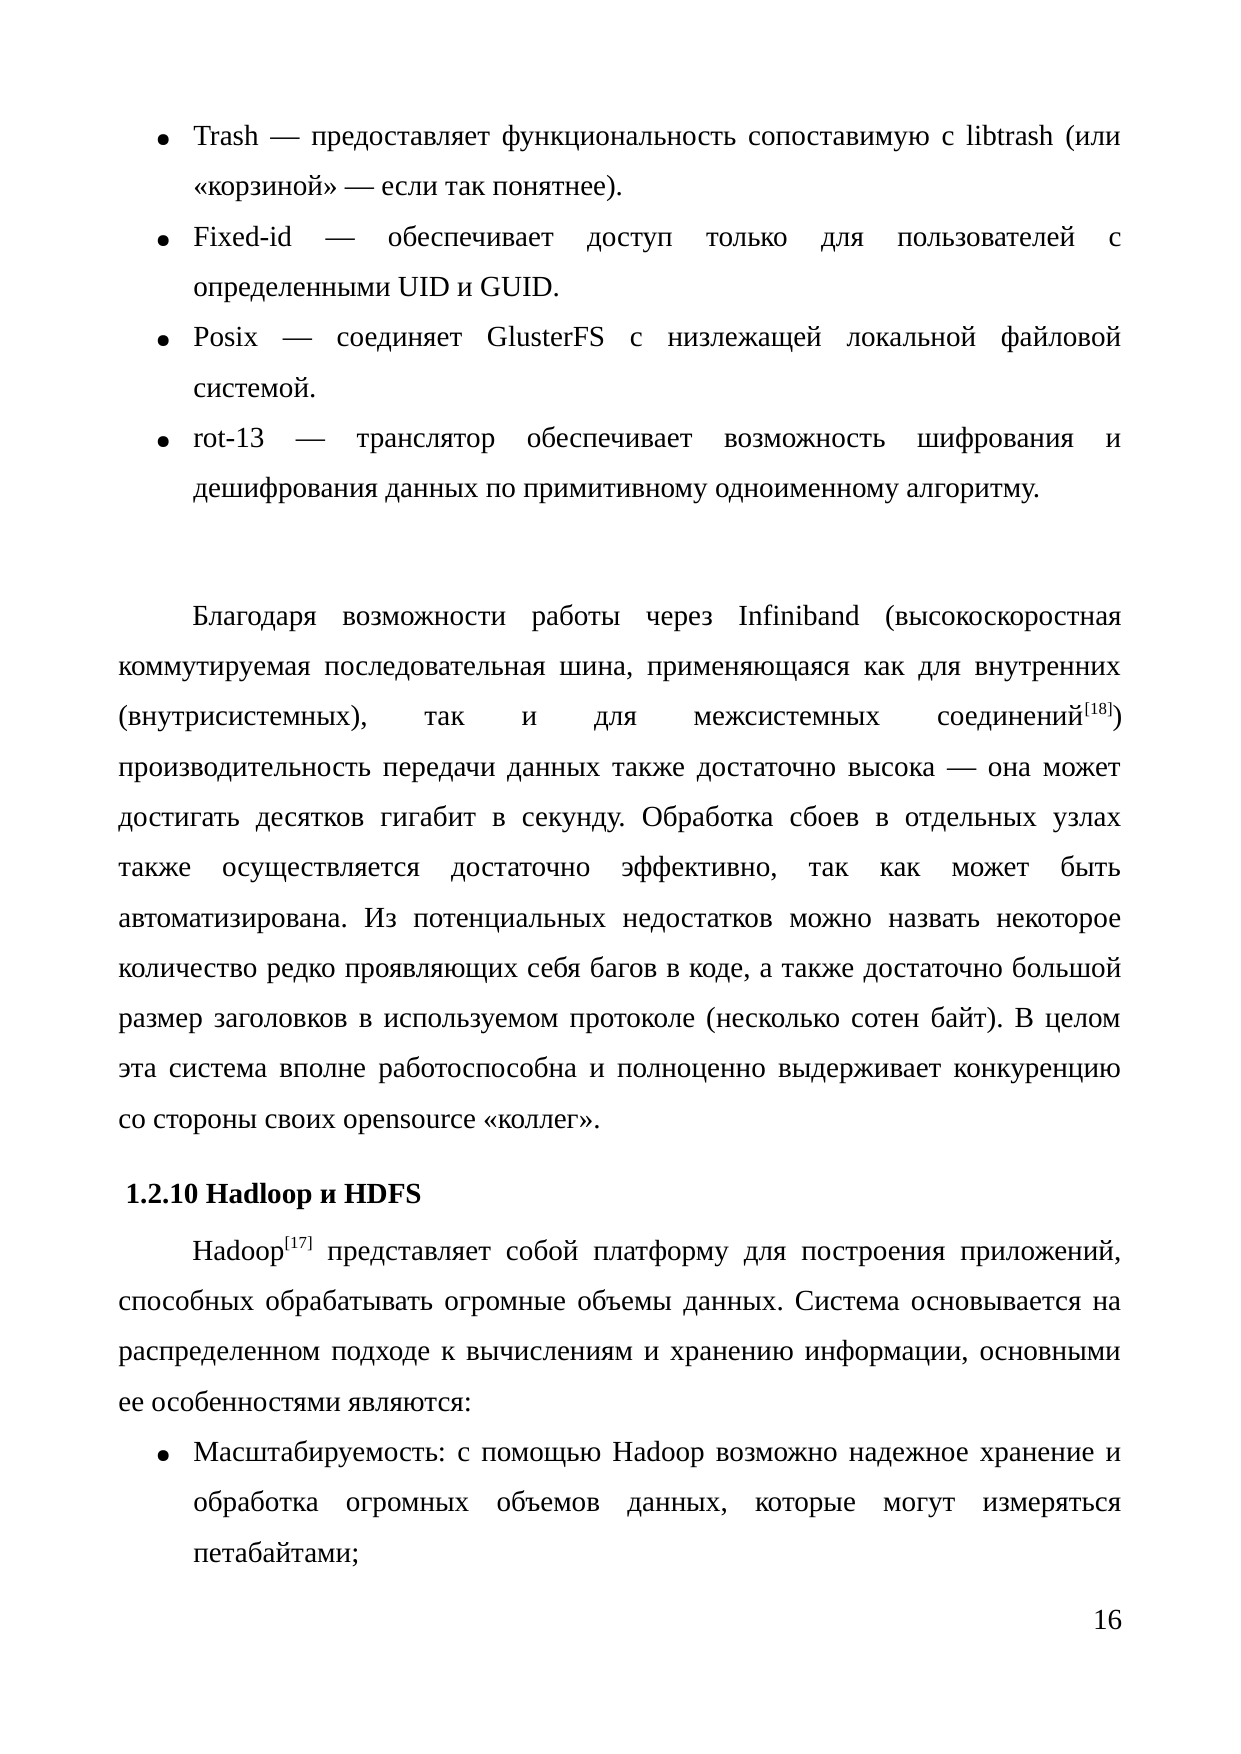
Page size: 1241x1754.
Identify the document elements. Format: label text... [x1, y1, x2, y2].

list rot-13 — транслятор обеспечивает возможность шифрования и дешифрования данных по примитивному одноименному алгоритму. [156, 420, 1122, 504]
list Trash — предоставляет функциональность сопоставимую с libtrash (или «корзиной» — если так понятнее). [156, 118, 1122, 202]
text Hadoop[17] представляет собой платформу для построения приложений, способных обрабатывать огромные объемы данных. Система основывается на распределенном подходе к вычислениям и хранению информации, основными ее особенностями являются: [118, 1233, 1122, 1417]
text Благодаря возможности работы через Infiniband (высокоскоростная коммутируемая последовательная шина, применяющаяся как для внутренних (внутрисистемных), так и для межсистемных соединений[18]) производительность передачи данных также достаточно высока — она может достигать десятков гигабит в секунду. Обработка сбоев в отдельных узлах также осуществляется достаточно эффективно, так как может быть автоматизирована. Из потенциальных недостатков можно назвать некоторое количество редко проявляющих себя багов в коде, а также достаточно большой размер заголовков в используемом протоколе (несколько сотен байт). В целом эта система вполне работоспособна и полноценно выдерживает конкуренцию со стороны своих opensource «коллег». [118, 598, 1122, 1134]
subtitle Hadloop и HDFS [118, 1176, 1122, 1210]
list Posix — соединяет GlusterFS с низлежащей локальной файловой системой. [156, 319, 1122, 403]
list Масштабируемость: с помощью Hadoop возможно надежное хранение и обработка огромных объемов данных, которые могут измеряться петабайтами; [156, 1434, 1122, 1568]
list Fixed-id — обеспечивает доступ только для пользователей с определенными UID и GUID. [156, 219, 1122, 303]
